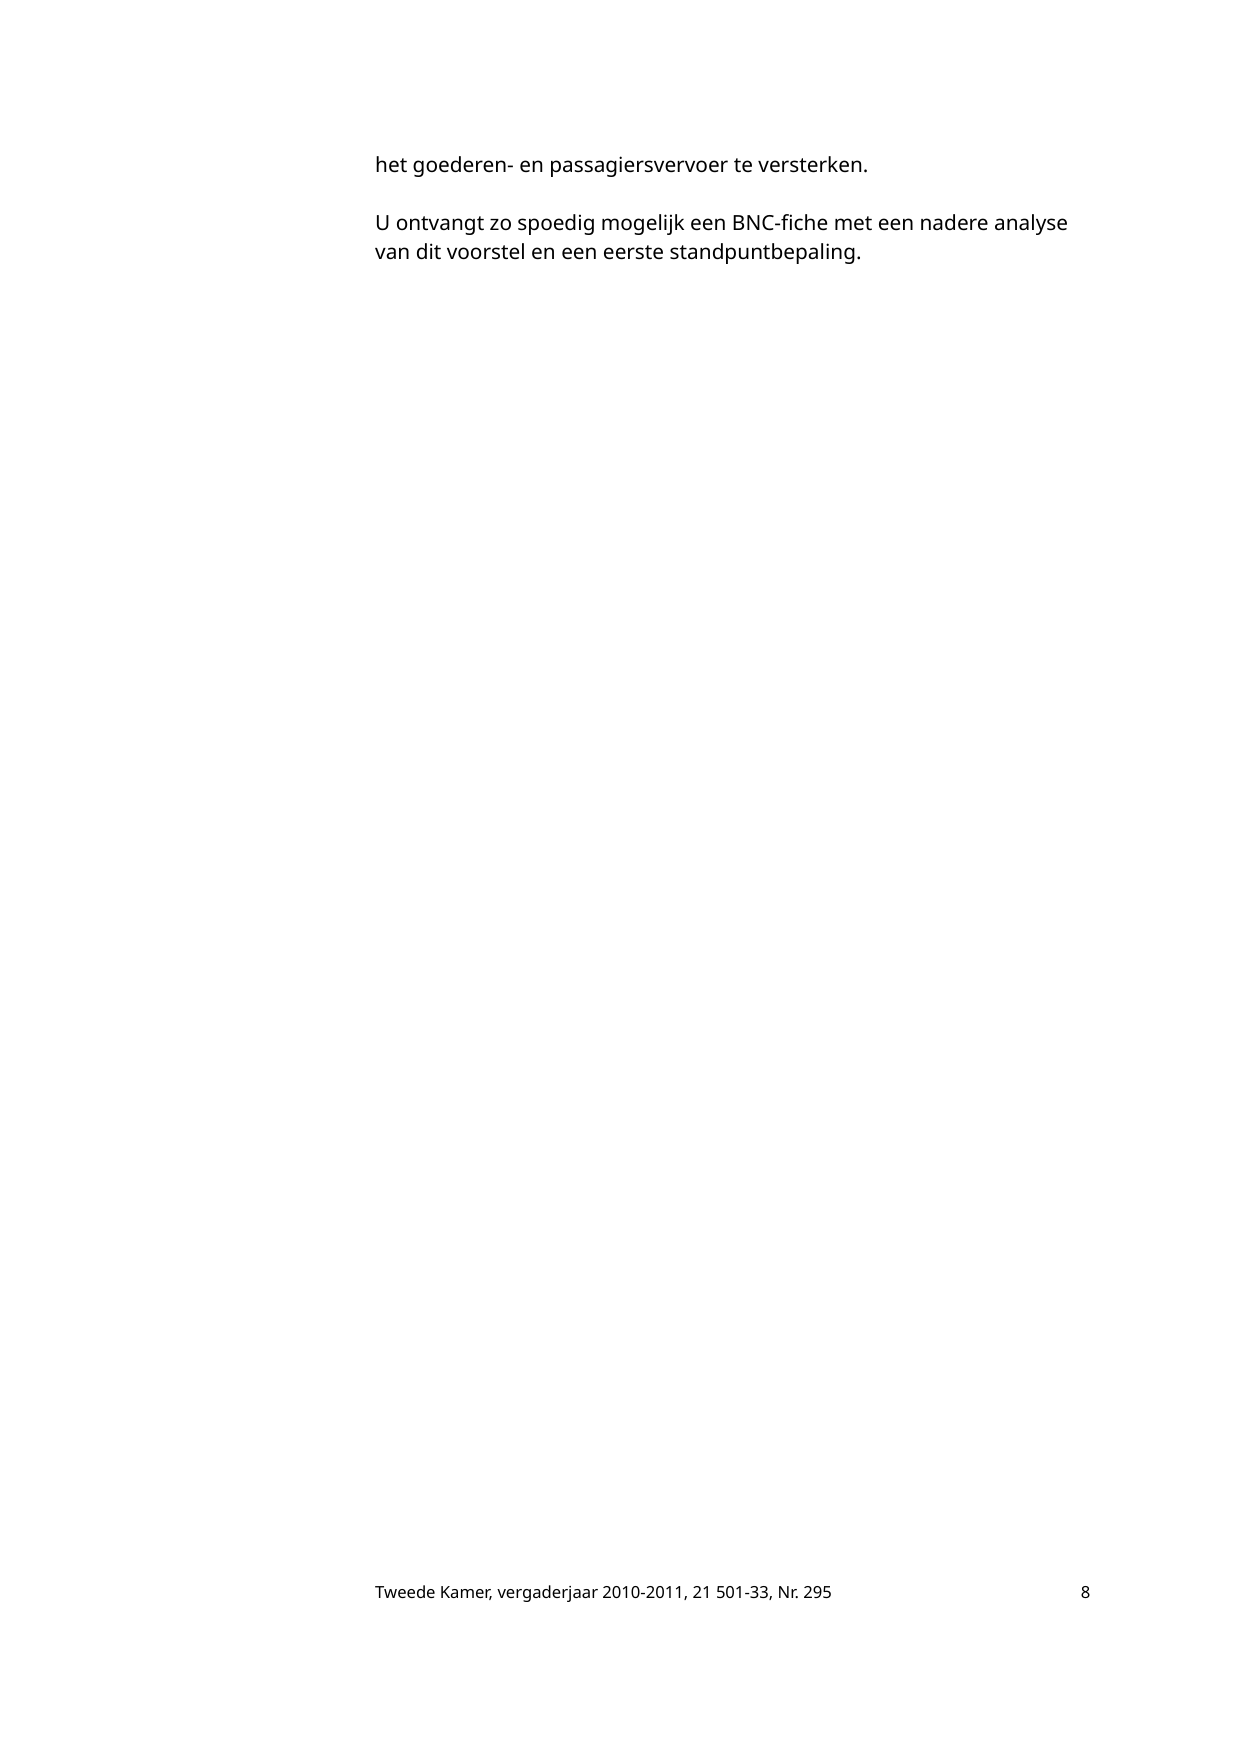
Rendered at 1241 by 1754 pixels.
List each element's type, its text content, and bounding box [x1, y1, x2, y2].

text U ontvangt zo spoedig mogelijk een BNC-fiche met een nadere analyse van dit voorstel en een eerste standpuntbepaling. [375, 265, 1090, 322]
text Tevens zal onder het agendapunt «diversen» de Commissie het onlangs verschenen voorstel tot herziening van het eerste spoorpakket presenteren. Over dit voorstel zal in dit stadium geen discussie plaatsvinden. Concrete besluitvorming is voorzien voor 2011. Doel van het voorstel is het wegnemen van barrières voor een goed functionerende interne markt. Dit moet leiden tot een heropleving van de spoorwegsector en zal moeten helpen om de concurrentiekracht van het goederen- en passagiersvervoer te versterken. [375, 150, 1090, 235]
